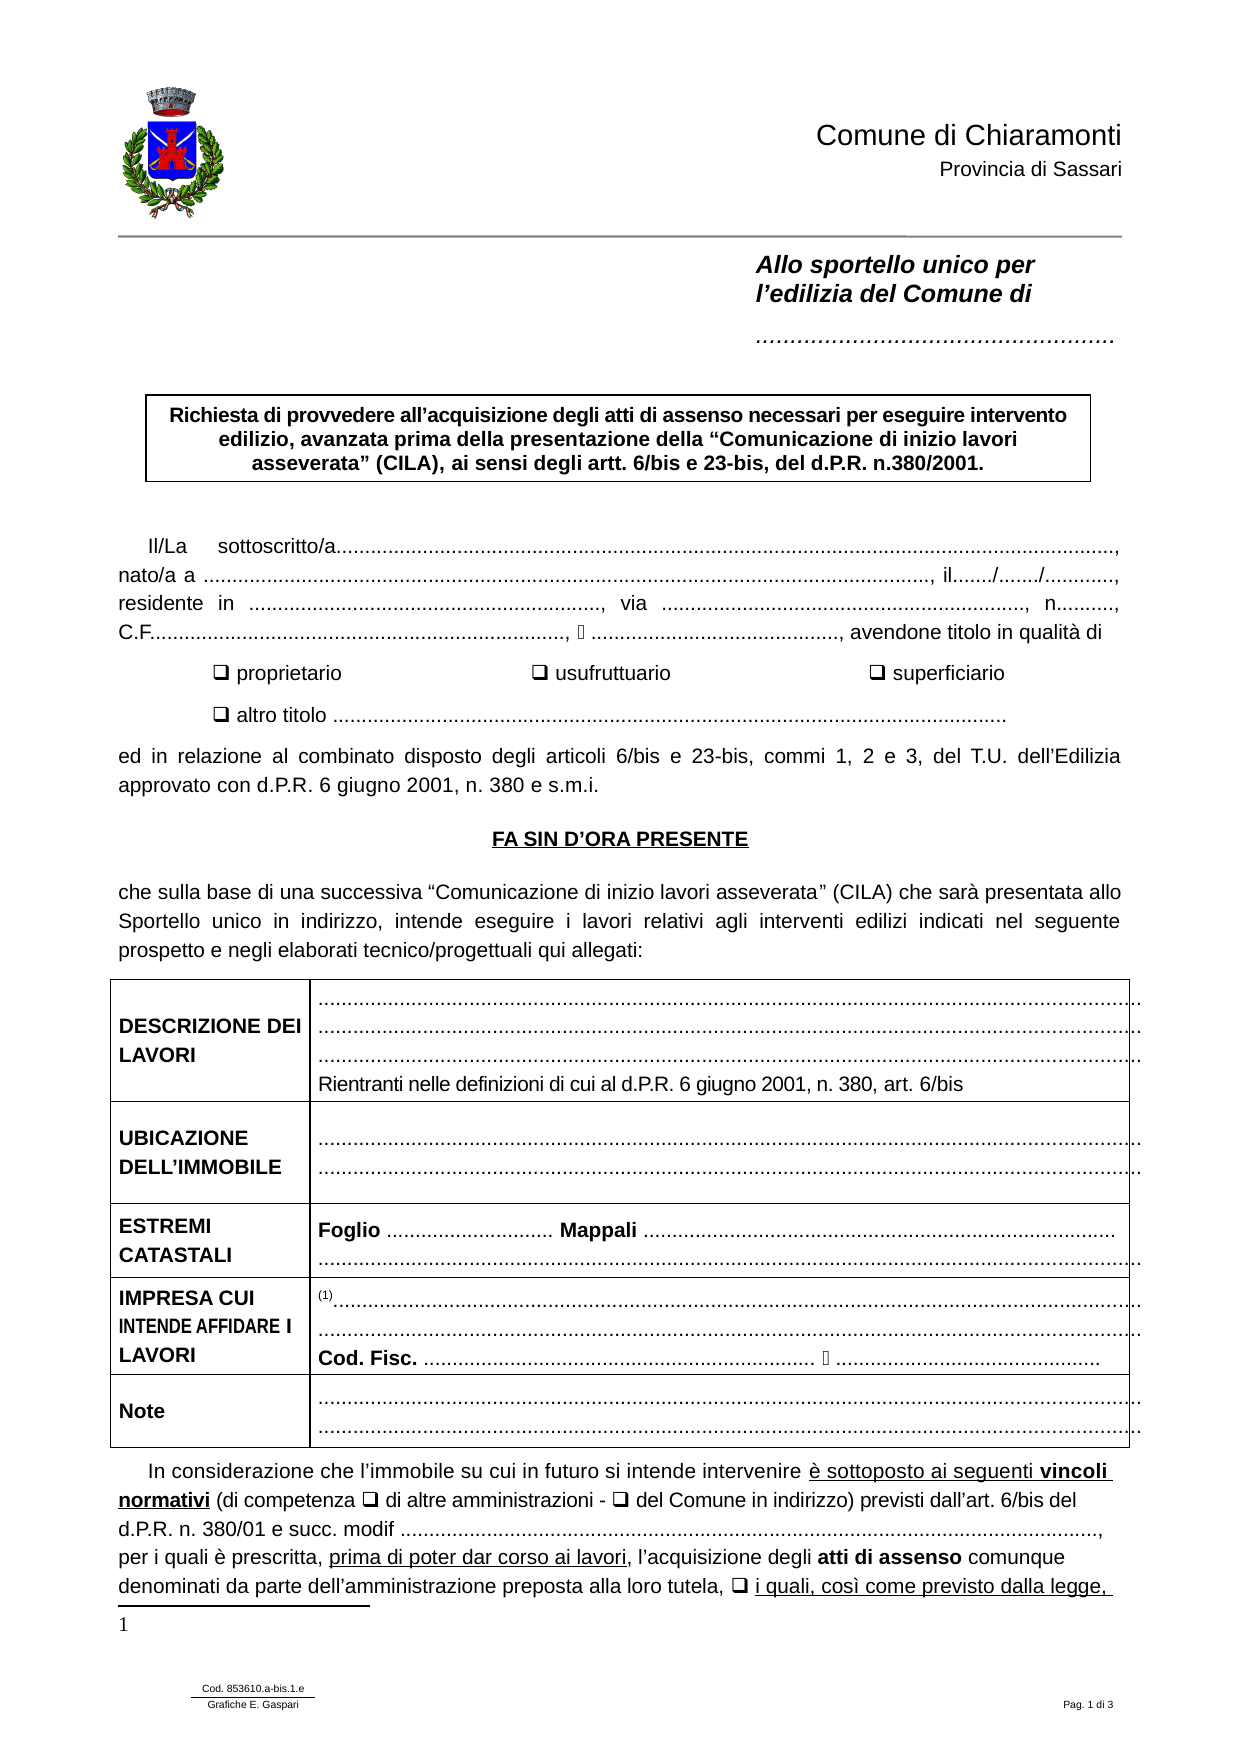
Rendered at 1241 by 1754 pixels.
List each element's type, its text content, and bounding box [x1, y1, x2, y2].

text In considerazione che l’immobile su cui in futuro si intende intervenire è sottoposto ai seguenti vincoli normativi (di competenza  di altre amministrazioni -  del Comune in indirizzo) previsti dall’art. 6/bis del d.P.R. n. 380/01 e succ. modif ........................................................................................................................., per i quali è prescritta, prima di poter dar corso ai lavori, l’acquisizione degli atti di assenso comunque denominati da parte dell’amministrazione preposta alla loro tutela,  i quali, così come previsto dalla legge, [118, 1459, 1122, 1598]
text che sulla base di una successiva “Comunicazione di inizio lavori asseverata” (CILA) che sarà presentata allo Sportello unico in indirizzo, intende eseguire i lavori relativi agli interventi edilizi indicati nel seguente prospetto e negli elaborati tecnico/progettuali qui allegati: [118, 880, 1122, 962]
table_cell [311, 1375, 1129, 1447]
table_header Rientranti nelle definizioni di cui al d.P.R. 6 giugno 2001, n. 380, art. 6/bis [311, 980, 1129, 1101]
table_cell UBICAZIONE DELL’IMMOBILE [111, 1102, 309, 1203]
table_cell () Cod. Fisc. ....................................................................  .............................................. [311, 1278, 1129, 1374]
text Il/La sottoscritto/a......................................................................................................................................., nato/a a .............................................................................................................................., il......./......./............, residente in ............................................................., via ..............................................................., n.........., C.F........................................................................,  ..........................................., avendone titolo in qualità di [118, 387, 1122, 644]
table_header DESCRIZIONE DEI LAVORI [111, 980, 309, 1101]
text FA SIN D’ORA PRESENTE [118, 826, 1122, 850]
table_cell [311, 1102, 1129, 1203]
text Provincia di Sassari [224, 157, 1122, 181]
text  proprietario  usufruttuario  superficiario [118, 661, 1122, 685]
text  altro titolo ..................................................................................................................... [118, 703, 1122, 727]
table_cell Note [111, 1375, 309, 1447]
table_cell IMPRESA CUI INTENDE AFFIDARE I LAVORI [111, 1278, 309, 1374]
text Comune di Chiaramonti [224, 118, 1122, 152]
text Allo sportello unico per l’edilizia del Comune di [756, 250, 1122, 308]
text ed in relazione al combinato disposto degli articoli 6/bis e 23-bis, commi 1, 2 e 3, del T.U. dell’Edilizia approvato con d.P.R. 6 giugno 2001, n. 380 e s.m.i. [118, 744, 1122, 797]
text .................................................... [756, 320, 1122, 349]
table_cell Foglio ............................. Mappali .................................................................................. [311, 1204, 1129, 1277]
table_cell ESTREMI CATASTALI [111, 1204, 309, 1277]
picture [122, 87, 224, 219]
